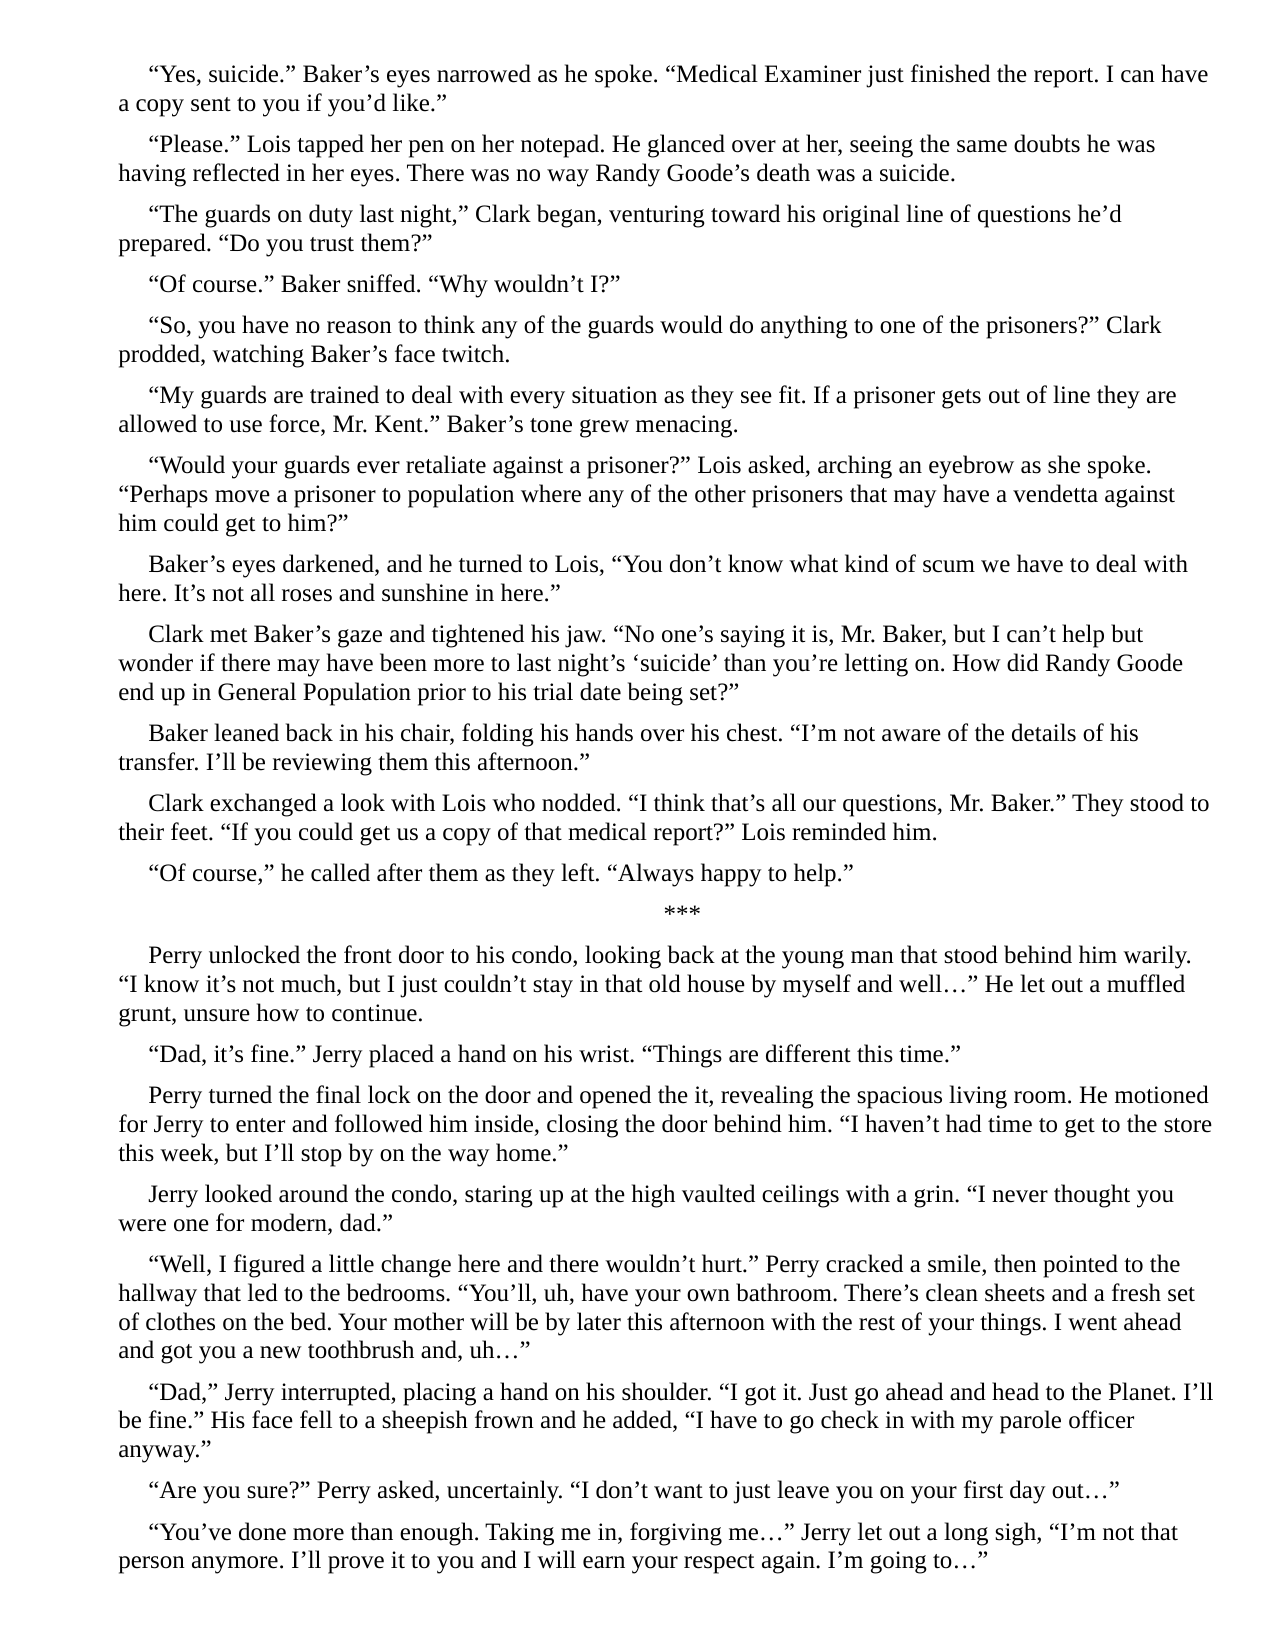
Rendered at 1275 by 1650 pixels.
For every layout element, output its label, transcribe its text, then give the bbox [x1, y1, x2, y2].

text “My guards are trained to deal with every situation as they see fit. If a prisoner gets out of line they are allowed to use force, Mr. Kent.” Baker’s tone grew menacing. [118, 380, 1216, 438]
text “So, you have no reason to think any of the guards would do anything to one of the prisoners?” Clark prodded, watching Baker’s face twitch. [118, 310, 1216, 368]
text *** [118, 899, 1216, 928]
text Clark met Baker’s gaze and tightened his jaw. “No one’s saying it is, Mr. Baker, but I can’t help but wonder if there may have been more to last night’s ‘suicide’ than you’re letting on. How did Randy Goode end up in General Population prior to his trial date being set?” [118, 619, 1216, 705]
text “Of course,” he called after them as they left. “Always happy to help.” [118, 858, 1216, 887]
text Baker leaned back in his chair, folding his hands over his chest. “I’m not aware of the details of his transfer. I’ll be reviewing them this afternoon.” [118, 718, 1216, 775]
text “Of course.” Baker sniffed. “Why wouldn’t I?” [118, 269, 1216, 298]
text “The guards on duty last night,” Clark began, venturing toward his original line of questions he’d prepared. “Do you trust them?” [118, 199, 1216, 257]
text Clark exchanged a look with Lois who nodded. “I think that’s all our questions, Mr. Baker.” They stood to their feet. “If you could get us a copy of that medical report?” Lois reminded him. [118, 788, 1216, 845]
text “Are you sure?” Perry asked, uncertainly. “I don’t want to just leave you on your first day out…” [118, 1475, 1216, 1504]
text Perry unlocked the front door to his condo, looking back at the young man that stood behind him warily. “I know it’s not much, but I just couldn’t stay in that old house by myself and well…” He let out a muffled grunt, unsure how to continue. [118, 940, 1216, 1027]
text “Dad, it’s fine.” Jerry placed a hand on his wrist. “Things are different this time.” [118, 1039, 1216, 1068]
text “You’ve done more than enough. Taking me in, forgiving me…” Jerry let out a long sigh, “I’m not that person anymore. I’ll prove it to you and I will earn your respect again. I’m going to…” [118, 1517, 1216, 1574]
text “Dad,” Jerry interrupted, placing a hand on his shoulder. “I got it. Just go ahead and head to the Planet. I’ll be fine.” His face fell to a sheepish frown and he added, “I have to go check in with my parole officer anyway.” [118, 1377, 1216, 1463]
text Perry turned the final lock on the door and opened the it, revealing the spacious living room. He motioned for Jerry to enter and followed him inside, closing the door behind him. “I haven’t had time to get to the store this week, but I’ll stop by on the way home.” [118, 1080, 1216, 1167]
text “Yes, suicide.” Baker’s eyes narrowed as he spoke. “Medical Examiner just finished the report. I can have a copy sent to you if you’d like.” [118, 59, 1216, 117]
text Jerry looked around the condo, staring up at the high vaulted ceilings with a grin. “I never thought you were one for modern, dad.” [118, 1179, 1216, 1237]
text “Well, I figured a little change here and there wouldn’t hurt.” Perry cracked a smile, then pointed to the hallway that led to the bedrooms. “You’ll, uh, have your own bathroom. There’s clean sheets and a fresh set of clothes on the bed. Your mother will be by later this afternoon with the rest of your things. I went ahead and got you a new toothbrush and, uh…” [118, 1249, 1216, 1364]
text “Would your guards ever retaliate against a prisoner?” Lois asked, arching an eyebrow as she spoke. “Perhaps move a prisoner to population where any of the other prisoners that may have a vendetta against him could get to him?” [118, 450, 1216, 537]
text Baker’s eyes darkened, and he turned to Lois, “You don’t know what kind of scum we have to deal with here. It’s not all roses and sunshine in here.” [118, 549, 1216, 607]
text “Please.” Lois tapped her pen on her notepad. He glanced over at her, seeing the same doubts he was having reflected in her eyes. There was no way Randy Goode’s death was a suicide. [118, 129, 1216, 187]
